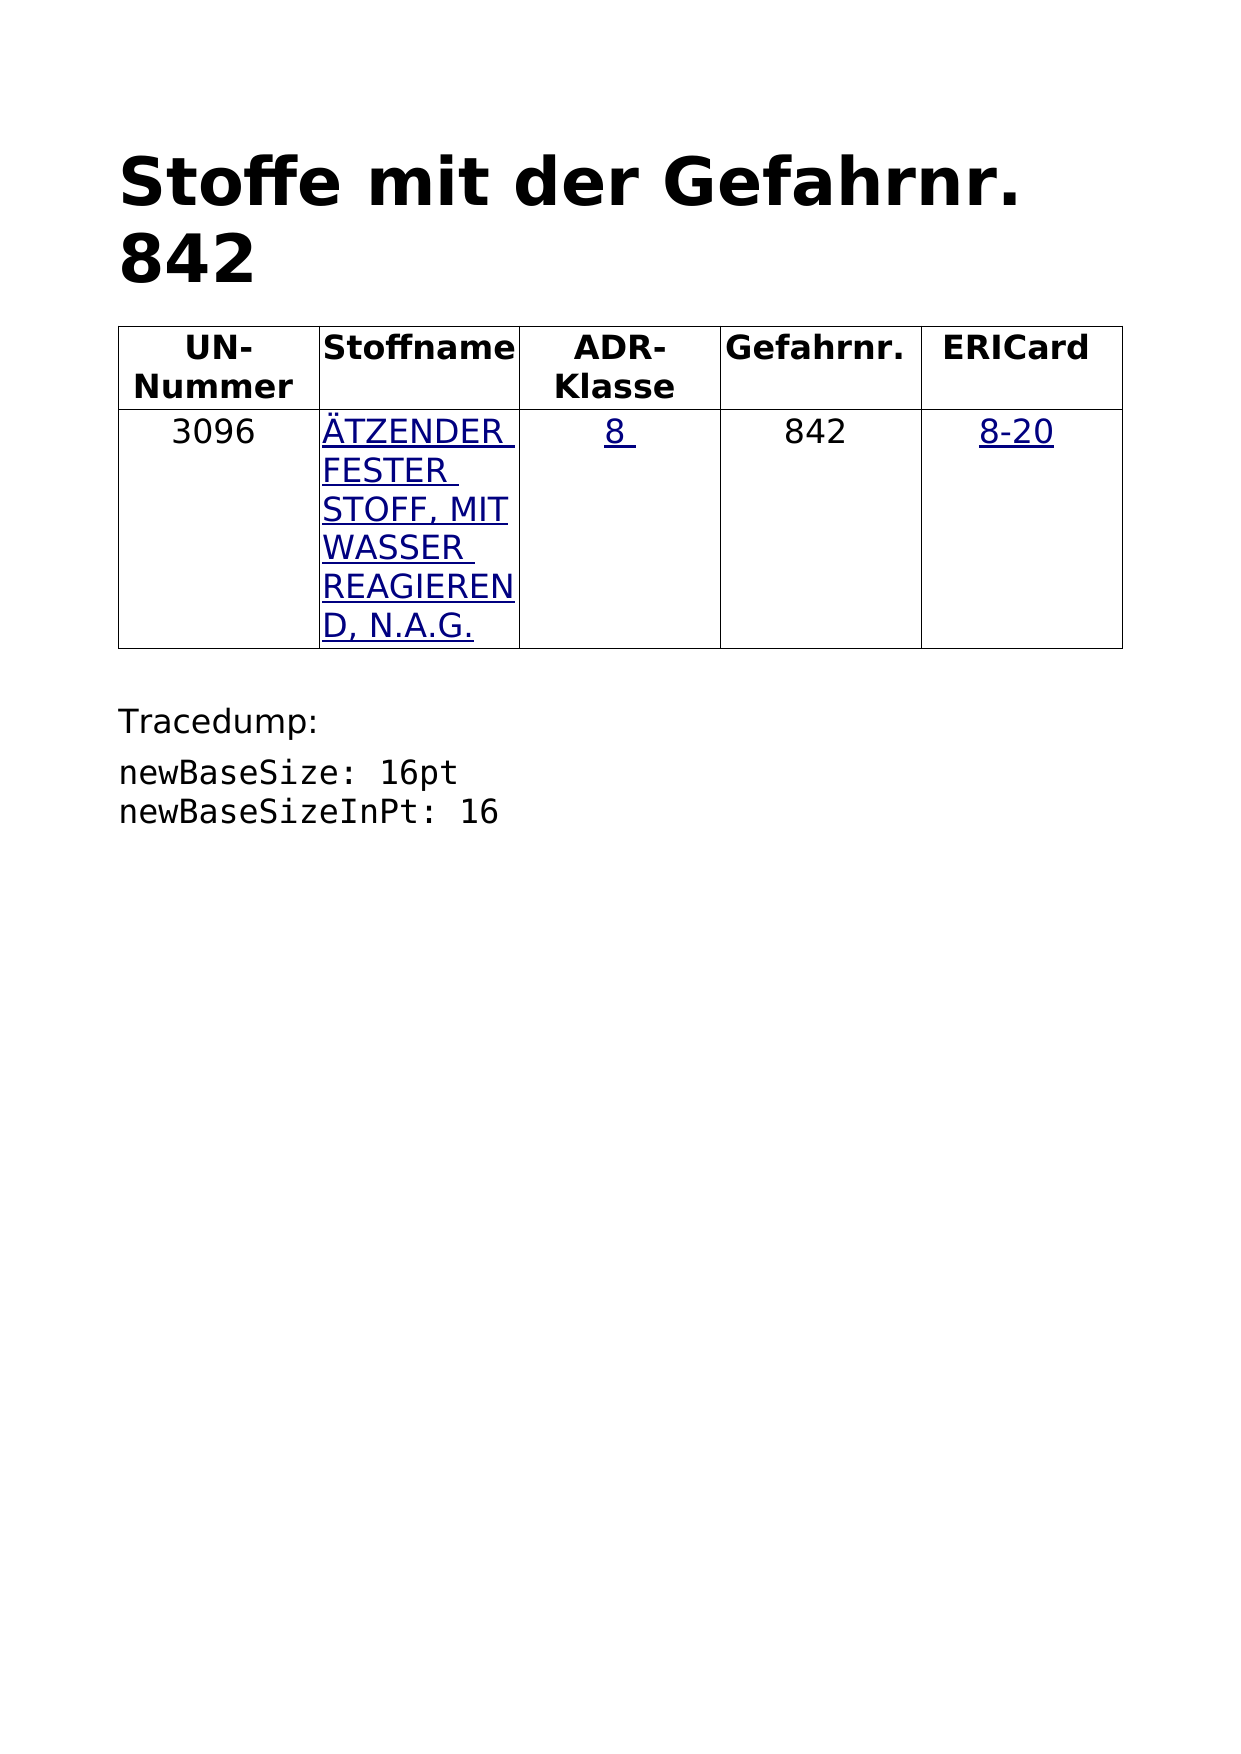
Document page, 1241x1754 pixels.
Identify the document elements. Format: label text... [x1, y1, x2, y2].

subtitle Stoffe mit der Gefahrnr. 842 [118, 143, 1122, 298]
table_cell ÄTZENDER FESTER STOFF, MIT WASSER REAGIEREND, N.A.G. [320, 410, 519, 648]
table_cell 8 [520, 410, 720, 648]
table_header UN-Nummer [119, 327, 319, 409]
table_header ADR-Klasse [520, 327, 720, 409]
table_cell 3096 [119, 410, 319, 648]
text Tracedump: [118, 663, 1122, 741]
table_header Gefahrnr. [721, 327, 921, 409]
table_cell 842 [721, 410, 921, 648]
table_header ERICard [922, 327, 1122, 409]
table_cell 8-20 [922, 410, 1122, 648]
text newBaseSize: 16pt newBaseSizeInPt: 16 [118, 753, 1122, 831]
table_header Stoffname [320, 327, 519, 409]
